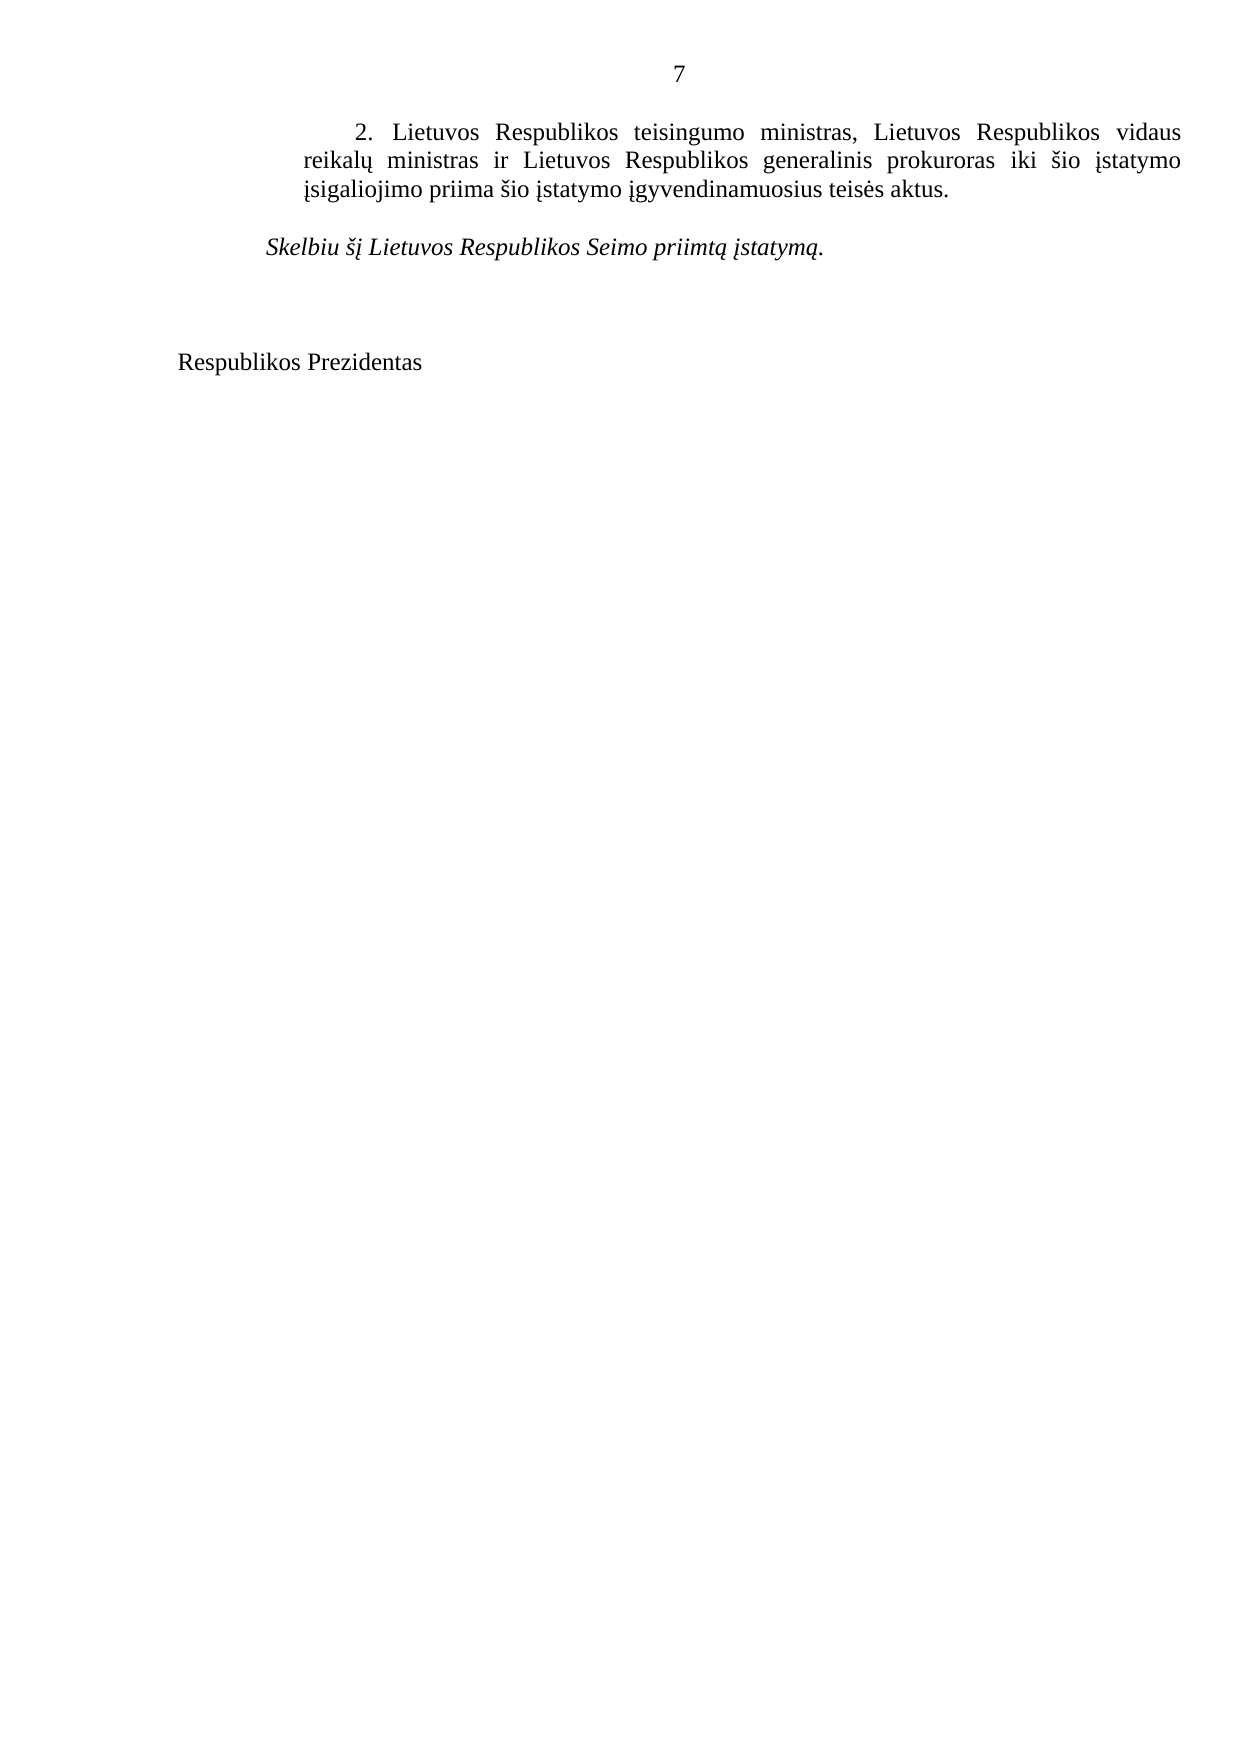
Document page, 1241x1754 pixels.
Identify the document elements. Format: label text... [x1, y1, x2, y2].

text Respublikos Prezidentas [177, 347, 1240, 375]
text Skelbiu šį Lietuvos Respublikos Seimo priimtą įstatymą. [177, 232, 1240, 260]
list Lietuvos Respublikos teisingumo ministras, Lietuvos Respublikos vidaus reikalų ministras ir Lietuvos Respublikos generalinis prokuroras iki šio įstatymo įsigaliojimo priima šio įstatymo įgyvendinamuosius teisės aktus. [266, 117, 1181, 203]
